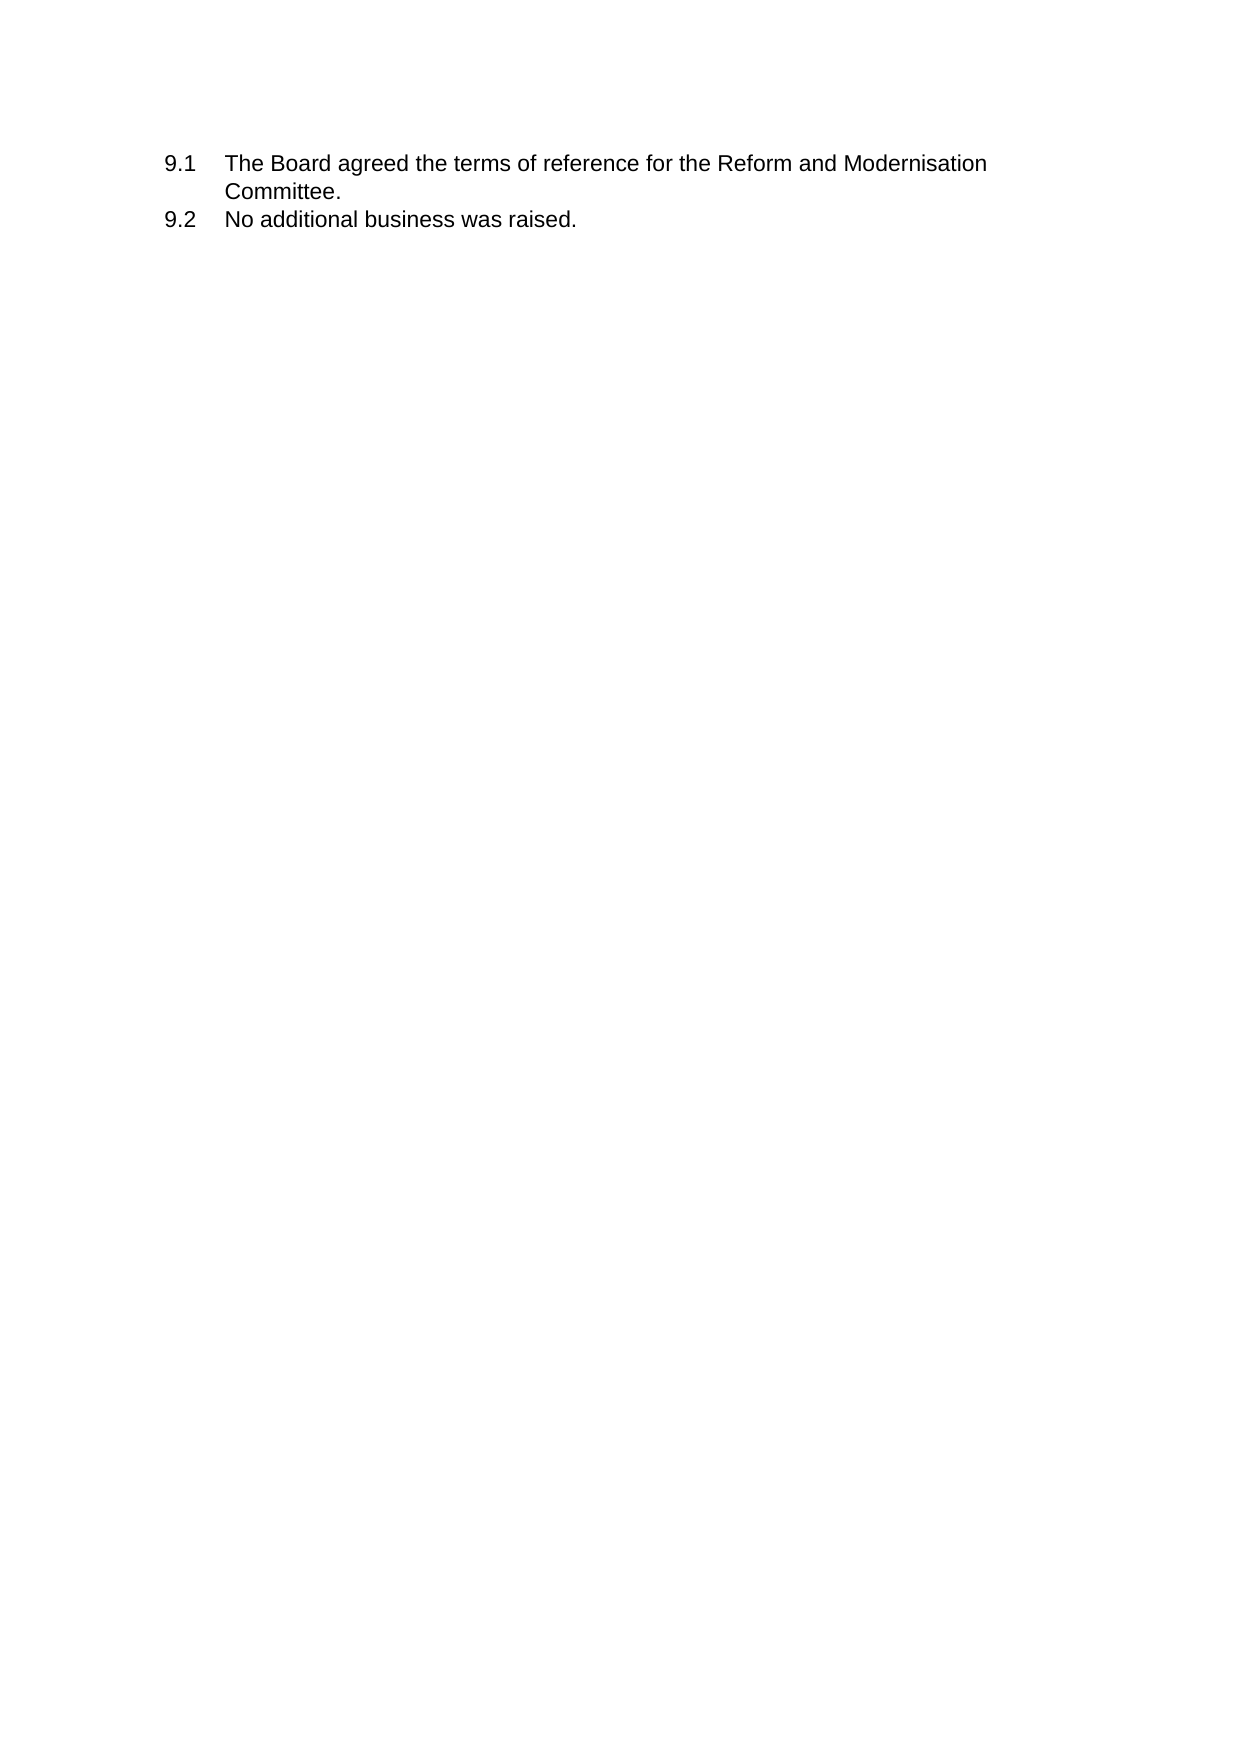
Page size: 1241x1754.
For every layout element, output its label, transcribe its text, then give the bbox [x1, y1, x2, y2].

list The Board agreed the terms of reference for the Reform and Modernisation Committee. [164, 150, 1090, 204]
list No additional business was raised. [164, 206, 1090, 232]
